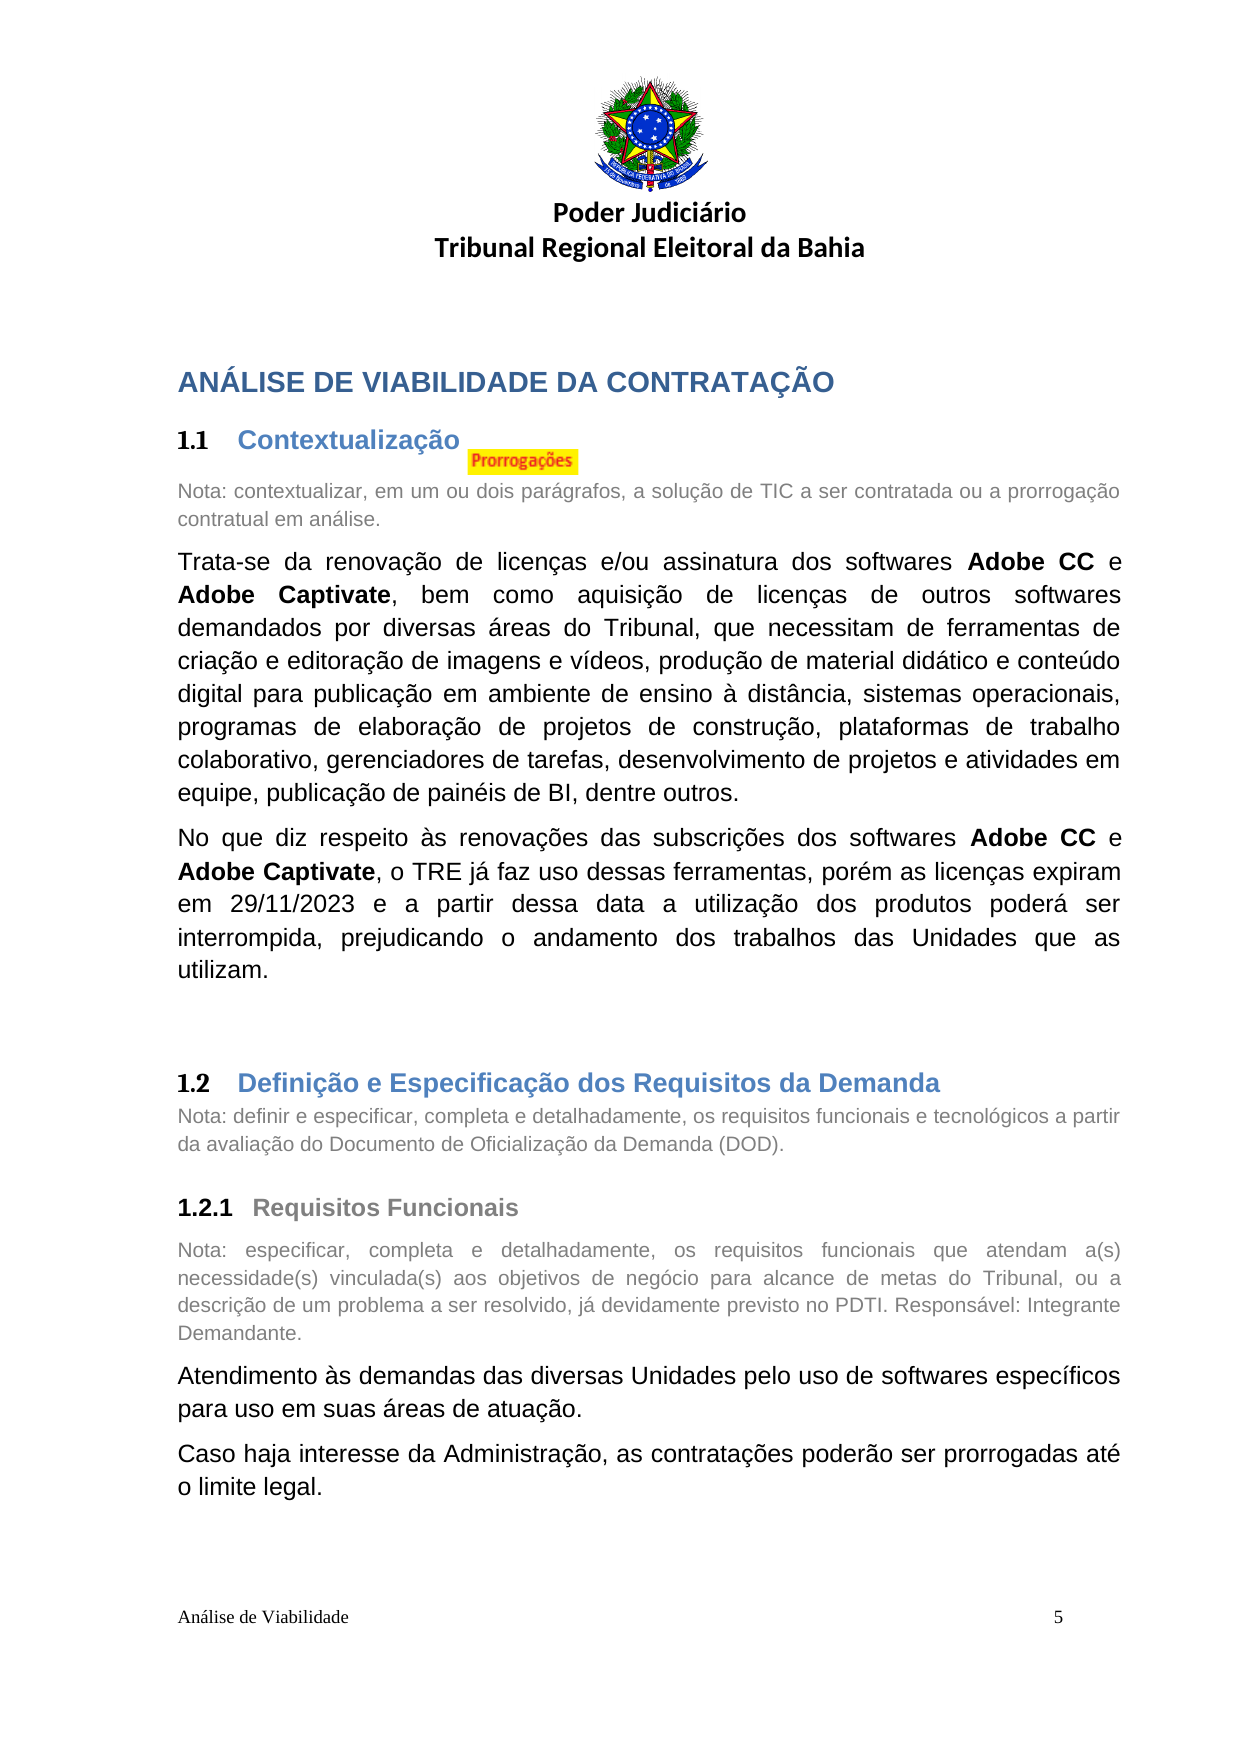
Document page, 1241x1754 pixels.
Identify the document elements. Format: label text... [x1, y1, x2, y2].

list Requisitos Funcionais [177, 1193, 1122, 1221]
list Contextualização [177, 424, 1122, 474]
text Nota: especificar, completa e detalhadamente, os requisitos funcionais que atendam a(s) necessidade(s) vinculada(s) aos objetivos de negócio para alcance de metas do Tribunal, ou a descrição de um problema a ser resolvido, já devidamente previsto no PDTI. Responsável: Integrante Demandante. [177, 1238, 1122, 1345]
text Atendimento às demandas das diversas Unidades pelo uso de softwares específicos para uso em suas áreas de atuação. [177, 1361, 1122, 1422]
text No que diz respeito às renovações das subscrições dos softwares Adobe CC e Adobe Captivate, o TRE já faz uso dessas ferramentas, porém as licenças expiram em 29/11/2023 e a partir dessa data a utilização dos produtos poderá ser interrompida, prejudicando o andamento dos trabalhos das Unidades que as utilizam. [177, 823, 1122, 984]
list Definição e Especificação dos Requisitos da Demanda [177, 1067, 1122, 1099]
text Caso haja interesse da Administração, as contratações poderão ser prorrogadas até o limite legal. [177, 1439, 1122, 1501]
text Nota: definir e especificar, completa e detalhadamente, os requisitos funcionais e tecnológicos a partir da avaliação do Documento de Oficialização da Demanda (DOD). [177, 1104, 1122, 1156]
text Trata-se da renovação de licenças e/ou assinatura dos softwares Adobe CC e Adobe Captivate, bem como aquisição de licenças de outros softwares demandados por diversas áreas do Tribunal, que necessitam de ferramentas de criação e editoração de imagens e vídeos, produção de material didático e conteúdo digital para publicação em ambiente de ensino à distância, sistemas operacionais, programas de elaboração de projetos de construção, plataformas de trabalho colaborativo, gerenciadores de tarefas, desenvolvimento de projetos e atividades em equipe, publicação de painéis de BI, dentre outros. [177, 547, 1122, 807]
text Nota: contextualizar, em um ou dois parágrafos, a solução de TIC a ser contratada ou a prorrogação contratual em análise. [177, 479, 1122, 531]
subtitle ANÁLISE DE VIABILIDADE DA CONTRATAÇÃO [177, 365, 1122, 398]
